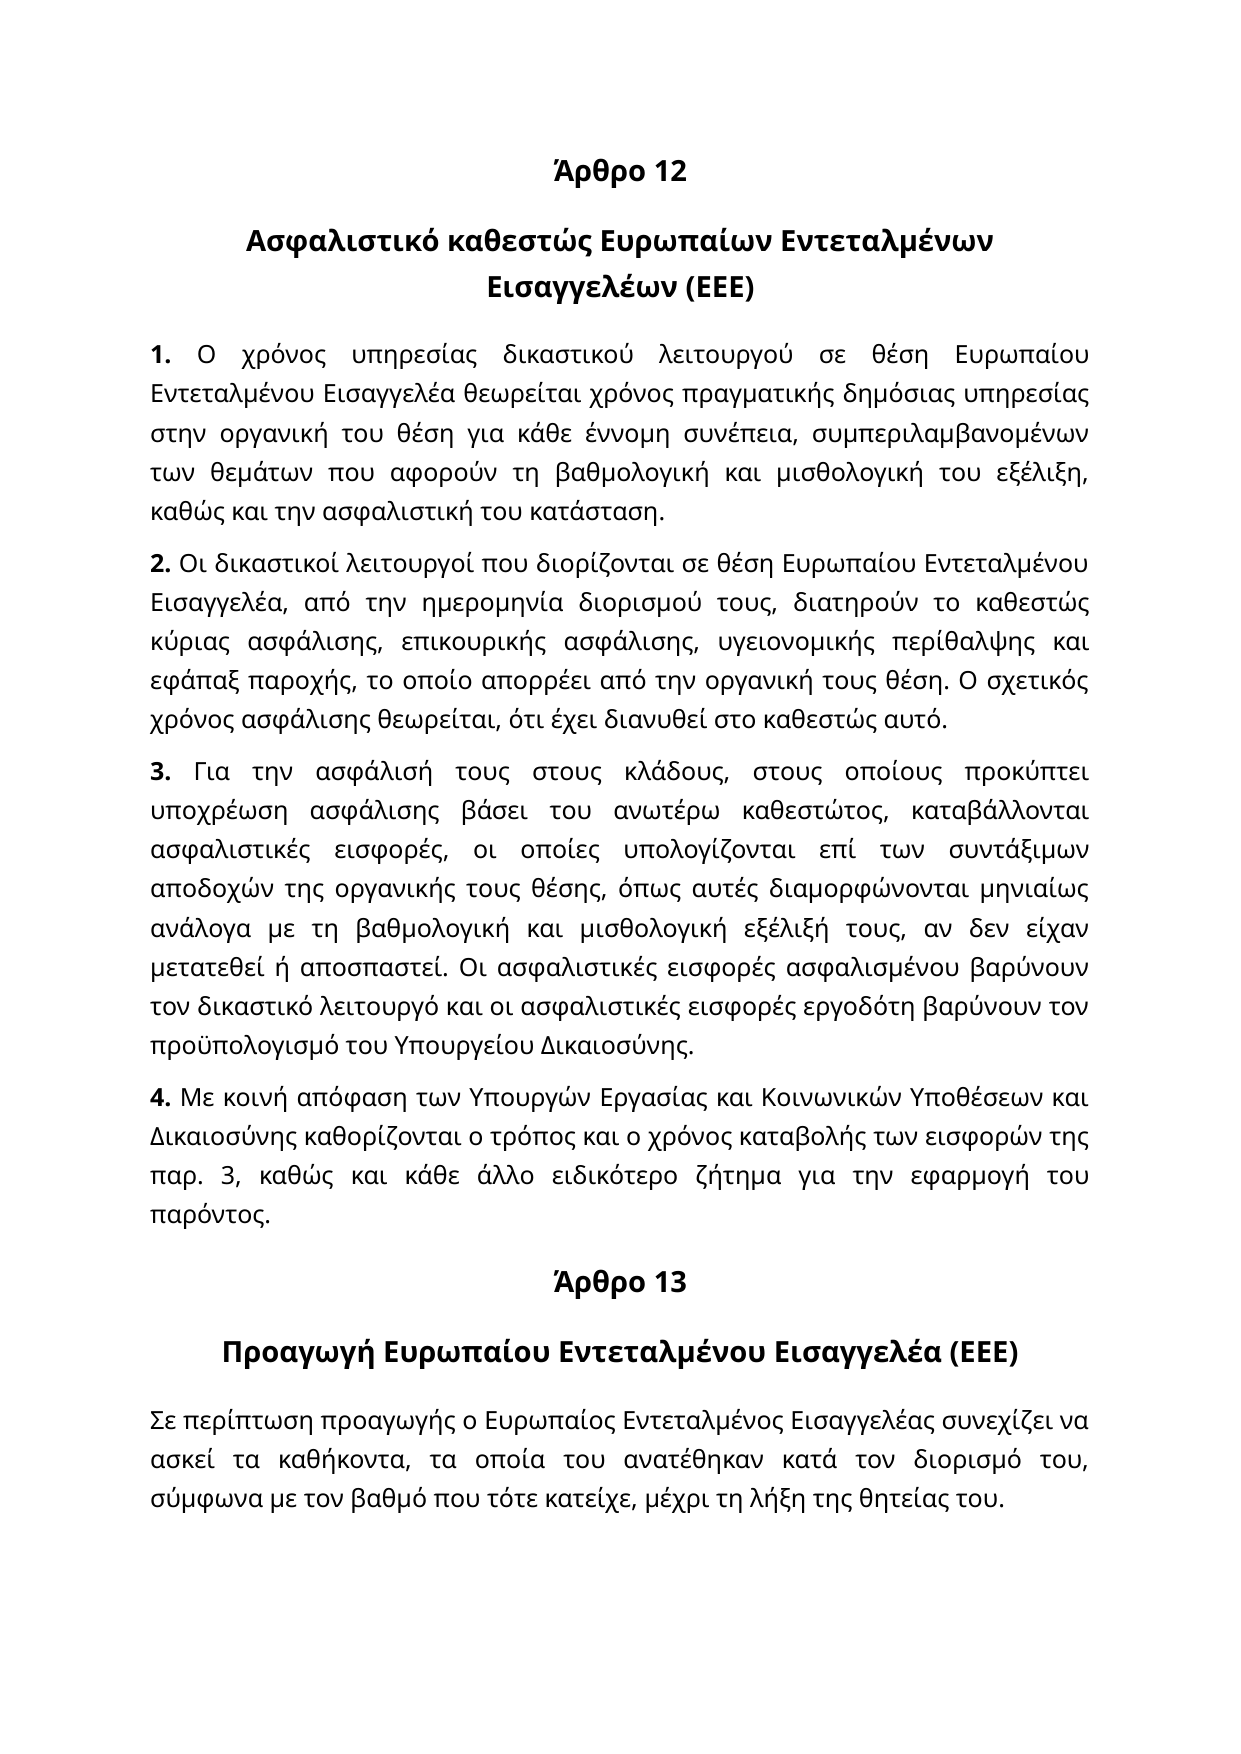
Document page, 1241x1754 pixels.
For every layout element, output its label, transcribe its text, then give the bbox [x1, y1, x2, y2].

text Σε περίπτωση προαγωγής ο Ευρωπαίος Εντεταλμένος Εισαγγελέας συνεχίζει να ασκεί τα καθήκοντα, τα οποία του ανατέθηκαν κατά τον διορισμό του, σύμφωνα με τον βαθμό που τότε κατείχε, μέχρι τη λήξη της θητείας του. [150, 1402, 1090, 1515]
text 1. Ο χρόνος υπηρεσίας δικαστικού λειτουργού σε θέση Ευρωπαίου Εντεταλμένου Εισαγγελέα θεωρείται χρόνος πραγματικής δημόσιας υπηρεσίας στην οργανική του θέση για κάθε έννομη συνέπεια, συμπεριλαμβανομένων των θεμάτων που αφορούν τη βαθμολογική και μισθολογική του εξέλιξη, καθώς και την ασφαλιστική του κατάσταση. [150, 337, 1090, 528]
subtitle Άρθρο 13 [150, 1261, 1090, 1301]
subtitle Άρθρο 12 [150, 150, 1090, 190]
text 4. Με κοινή απόφαση των Υπουργών Εργασίας και Κοινωνικών Υποθέσεων και Δικαιοσύνης καθορίζονται ο τρόπος και ο χρόνος καταβολής των εισφορών της παρ. 3, καθώς και κάθε άλλο ειδικότερο ζήτημα για την εφαρμογή του παρόντος. [150, 1079, 1090, 1231]
subtitle Προαγωγή Ευρωπαίου Εντεταλμένου Εισαγγελέα (EEE) [150, 1332, 1090, 1371]
text 3. Για την ασφάλισή τους στους κλάδους, στους οποίους προκύπτει υποχρέωση ασφάλισης βάσει του ανωτέρω καθεστώτος, καταβάλλονται ασφαλιστικές εισφορές, οι οποίες υπολογίζονται επί των συντάξιμων αποδοχών της οργανικής τους θέσης, όπως αυτές διαμορφώνονται μηνιαίως ανάλογα με τη βαθμολογική και μισθολογική εξέλιξή τους, αν δεν είχαν μετατεθεί ή αποσπαστεί. Οι ασφαλιστικές εισφορές ασφαλισμένου βαρύνουν τον δικαστικό λειτουργό και οι ασφαλιστικές εισφορές εργοδότη βαρύνουν τον προϋπολογισμό του Υπουργείου Δικαιοσύνης. [150, 753, 1090, 1062]
subtitle Ασφαλιστικό καθεστώς Ευρωπαίων Εντεταλμένων Εισαγγελέων (EEE) [150, 221, 1090, 306]
text 2. Οι δικαστικοί λειτουργοί που διορίζονται σε θέση Ευρωπαίου Εντεταλμένου Εισαγγελέα, από την ημερομηνία διορισμού τους, διατηρούν το καθεστώς κύριας ασφάλισης, επικουρικής ασφάλισης, υγειονομικής περίθαλψης και εφάπαξ παροχής, το οποίο απορρέει από την οργανική τους θέση. Ο σχετικός χρόνος ασφάλισης θεωρείται, ότι έχει διανυθεί στο καθεστώς αυτό. [150, 545, 1090, 736]
